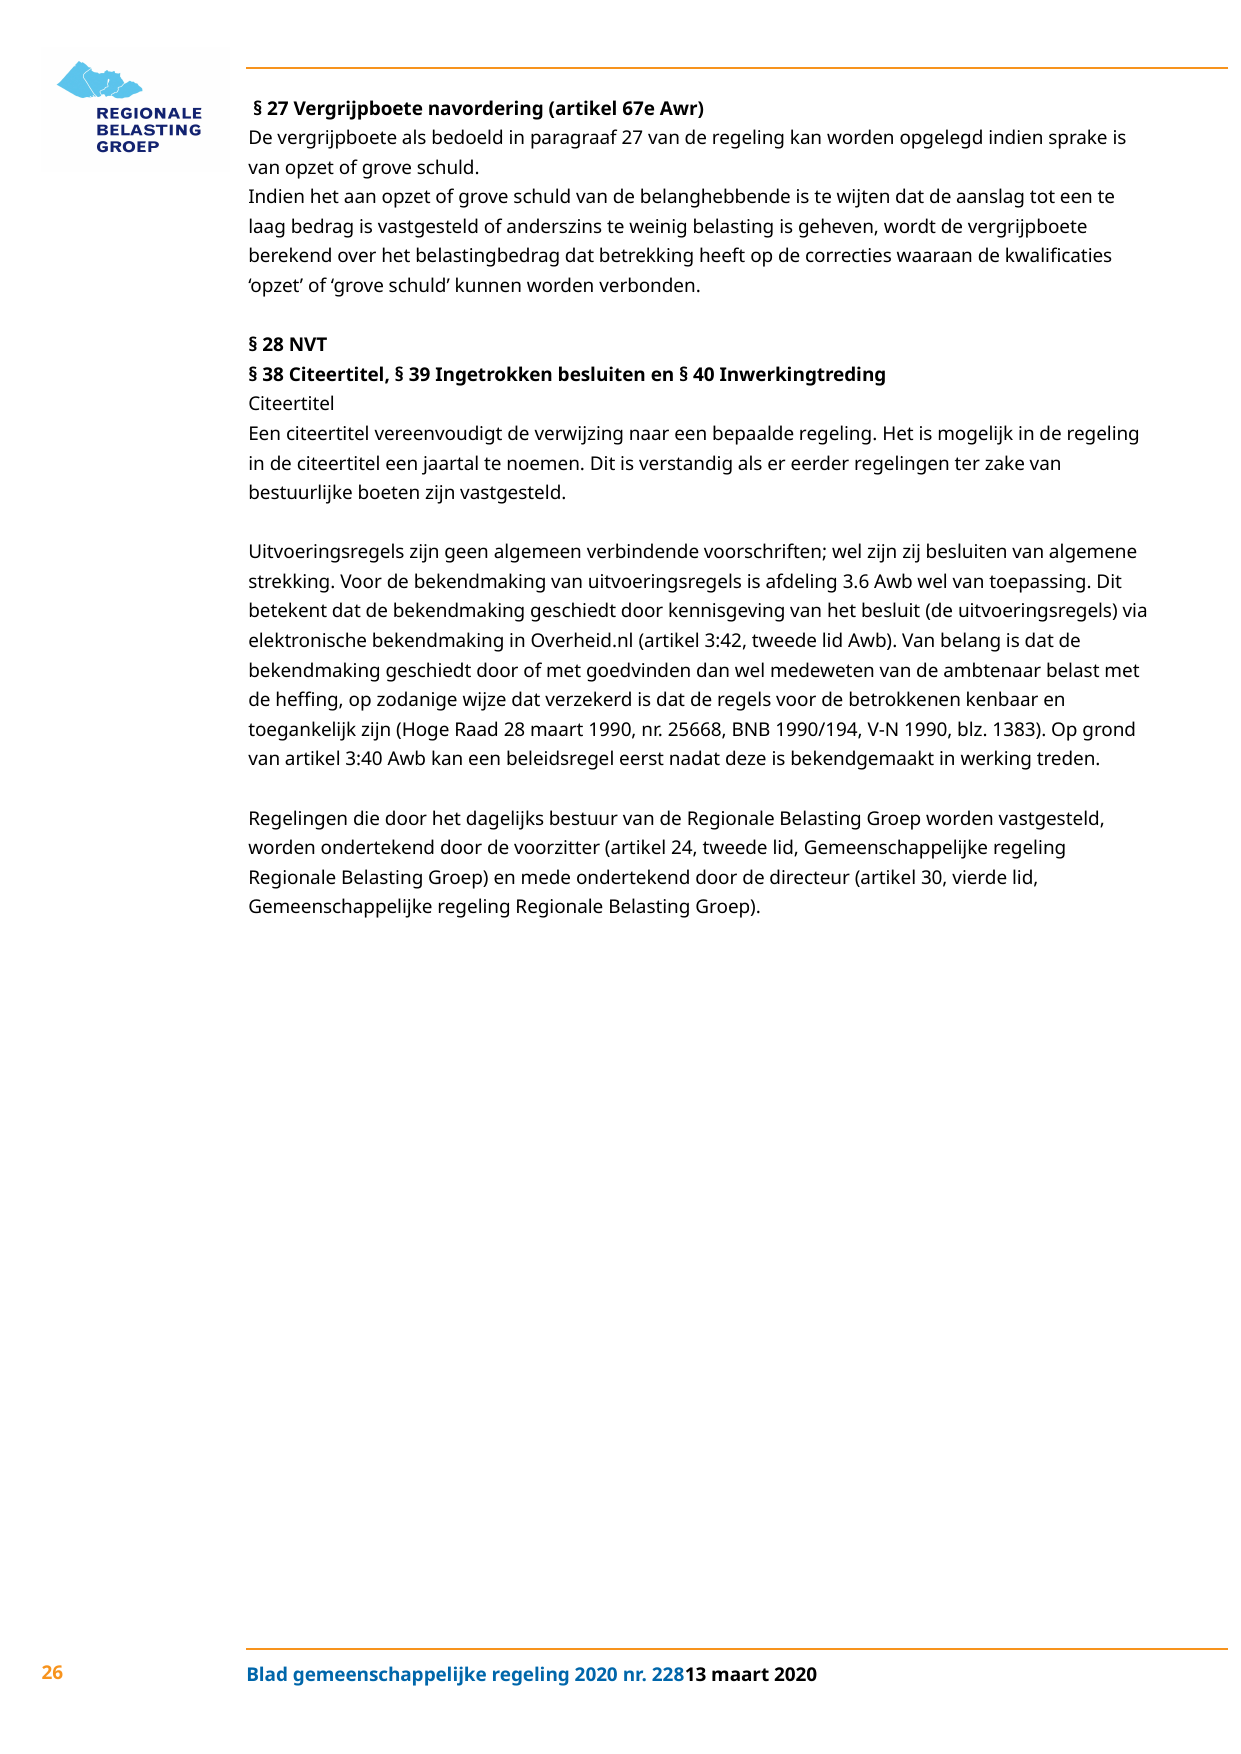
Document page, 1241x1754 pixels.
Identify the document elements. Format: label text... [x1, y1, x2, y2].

text Uitvoeringsregels zijn geen algemeen verbindende voorschriften; wel zijn zij besluiten van algemene strekking. Voor de bekendmaking van uitvoeringsregels is afdeling 3.6 Awb wel van toepassing. Dit betekent dat de bekendmaking geschiedt door kennisgeving van het besluit (de uitvoeringsregels) via elektronische bekendmaking in Overheid.nl (artikel 3:42, tweede lid Awb). Van belang is dat de bekendmaking geschiedt door of met goedvinden dan wel medeweten van de ambtenaar belast met de heffing, op zodanige wijze dat verzekerd is dat de regels voor de betrokkenen kenbaar en toegankelijk zijn (Hoge Raad 28 maart 1990, nr. 25668, BNB 1990/194, V-N 1990, blz. 1383). Op grond van artikel 3:40 Awb kan een beleidsregel eerst nadat deze is bekendgemaakt in werking treden. [248, 538, 1152, 771]
text De vergrijpboete als bedoeld in paragraaf 27 van de regeling kan worden opgelegd indien sprake is van opzet of grove schuld. [248, 124, 1152, 180]
picture [41, 47, 231, 172]
text Citeertitel [248, 391, 1152, 416]
text Indien het aan opzet of grove schuld van de belanghebbende is te wijten dat de aanslag tot een te laag bedrag is vastgesteld of anderszins te weinig belasting is geheven, wordt de vergrijpboete berekend over het belastingbedrag dat betrekking heeft op de correcties waaraan de kwalificaties ‘opzet’ of ‘grove schuld’ kunnen worden verbonden. [248, 183, 1152, 298]
text Regelingen die door het dagelijks bestuur van de Regionale Belasting Groep worden vastgesteld, worden ondertekend door de voorzitter (artikel 24, tweede lid, Gemeenschappelijke regeling Regionale Belasting Groep) en mede ondertekend door de directeur (artikel 30, vierde lid, Gemeenschappelijke regeling Regionale Belasting Groep). [248, 805, 1152, 919]
text § 27 Vergrijpboete navordering (artikel 67e Awr) [248, 95, 1152, 121]
text Een citeertitel vereenvoudigt de verwijzing naar een bepaalde regeling. Het is mogelijk in de regeling in de citeertitel een jaartal te noemen. Dit is verstandig als er eerder regelingen ter zake van bestuurlijke boeten zijn vastgesteld. [248, 420, 1152, 505]
text § 38 Citeertitel, § 39 Ingetrokken besluiten en § 40 Inwerkingtreding [248, 361, 1152, 387]
text § 28 NVT [248, 331, 1152, 357]
